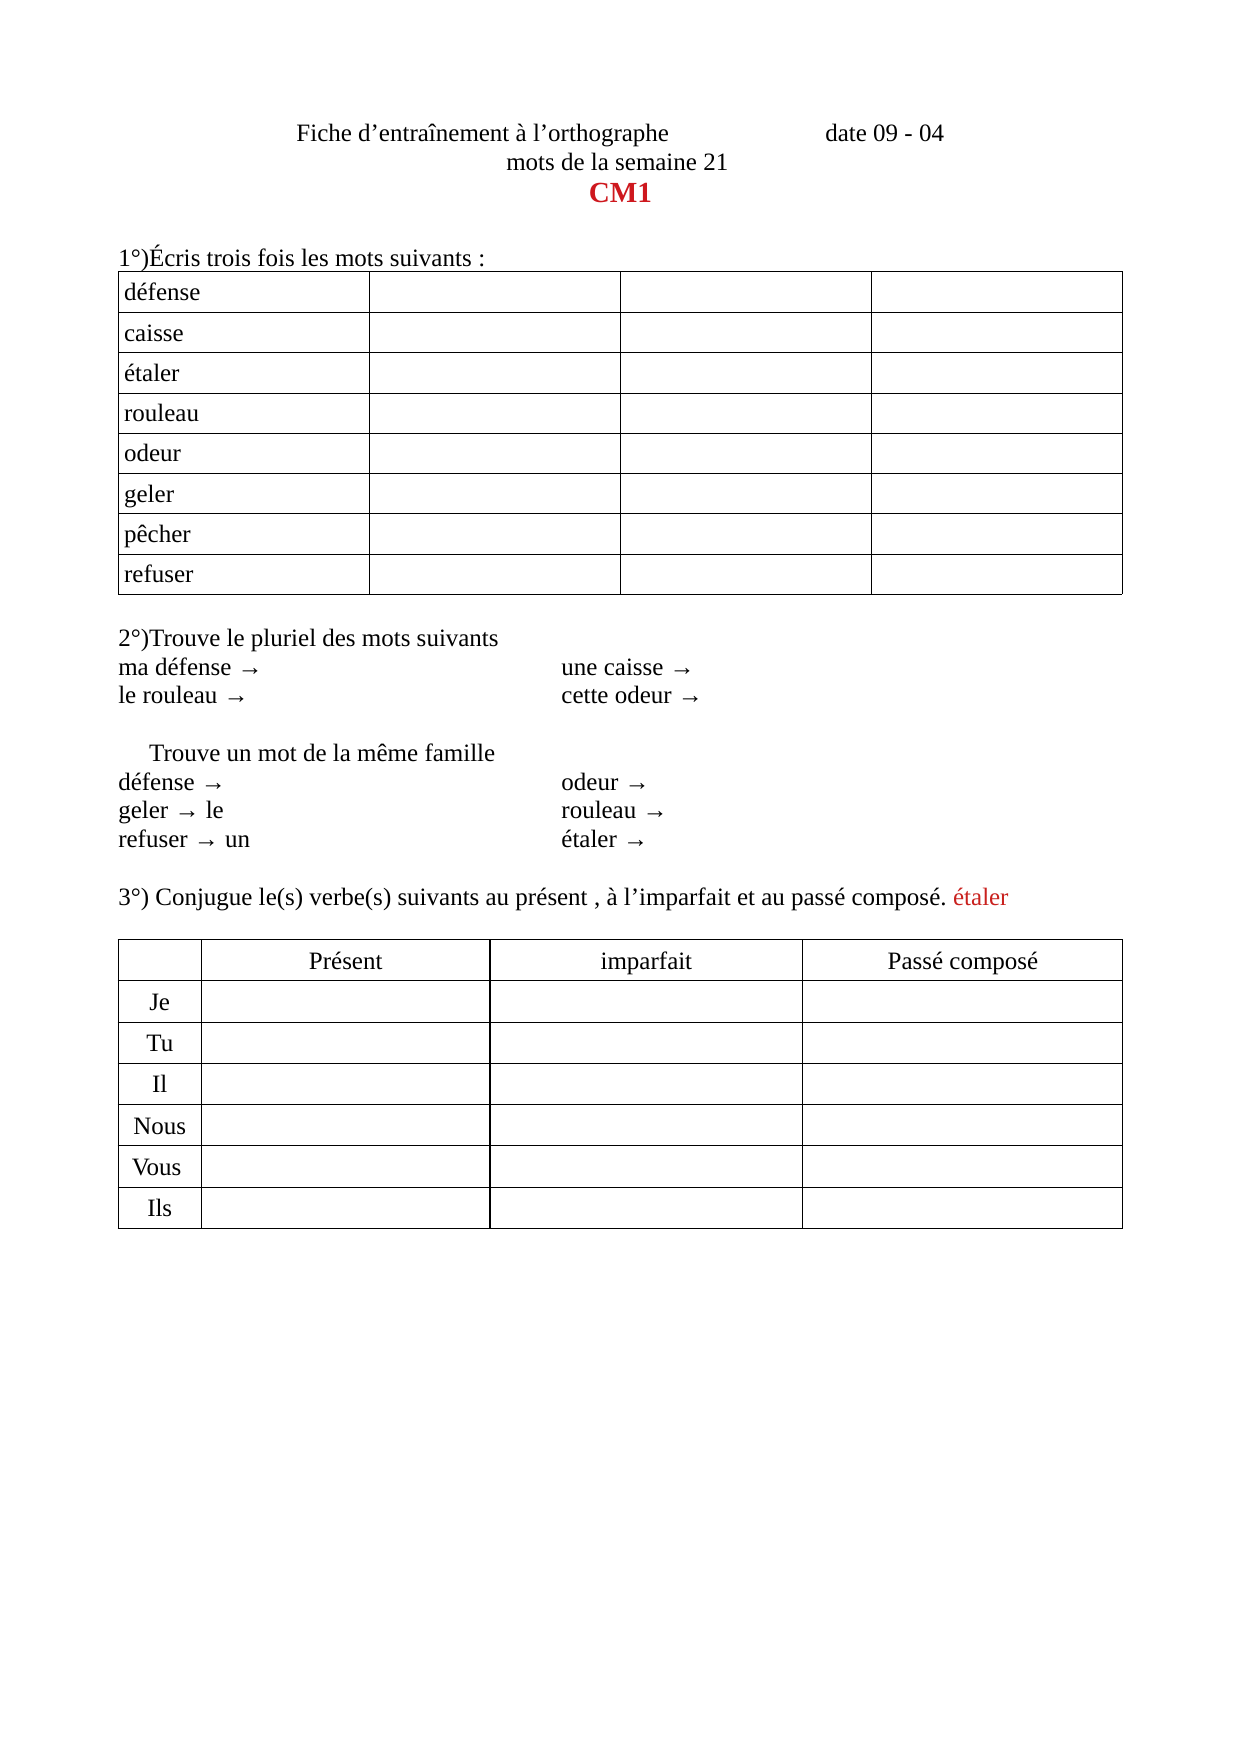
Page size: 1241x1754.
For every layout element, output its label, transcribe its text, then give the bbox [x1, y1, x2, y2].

table_cell geler [119, 474, 369, 513]
table_cell [621, 514, 871, 554]
table_cell [491, 1064, 802, 1104]
table_cell [202, 1188, 489, 1228]
table_cell caisse [119, 313, 369, 352]
table_header Présent [202, 940, 489, 980]
table_cell Vous [119, 1146, 201, 1187]
table_cell [872, 394, 1122, 433]
table_cell [872, 434, 1122, 473]
table_cell [872, 353, 1122, 392]
table_header [370, 272, 620, 312]
text Trouve un mot de la même famille [118, 738, 1122, 767]
table_cell [803, 1023, 1122, 1063]
table_cell [803, 1188, 1122, 1228]
table_cell [872, 514, 1122, 554]
table_cell [202, 981, 489, 1022]
table_cell refuser [119, 555, 369, 594]
table_cell Tu [119, 1023, 201, 1063]
table_cell [803, 981, 1122, 1022]
table_cell [872, 313, 1122, 352]
text mots de la semaine 21 [118, 147, 1122, 176]
text 2°)Trouve le pluriel des mots suivants [118, 623, 1122, 652]
table_cell [370, 353, 620, 392]
table_cell Je [119, 981, 201, 1022]
table_cell étaler [119, 353, 369, 392]
text refuser → un étaler → [118, 824, 1122, 853]
text ma défense → une caisse → [118, 652, 1122, 680]
table_cell [621, 313, 871, 352]
text 3°) Conjugue le(s) verbe(s) suivants au présent , à l’imparfait et au passé composé. étaler [118, 882, 1122, 910]
table_cell [803, 1064, 1122, 1104]
text le rouleau → cette odeur → [118, 680, 1122, 709]
table_cell [370, 514, 620, 554]
table_cell rouleau [119, 394, 369, 433]
table_cell [621, 434, 871, 473]
table_cell [803, 1146, 1122, 1187]
table_cell [202, 1023, 489, 1063]
text CM1 [118, 176, 1122, 209]
table_cell [872, 474, 1122, 513]
table_header [621, 272, 871, 312]
table_header défense [119, 272, 369, 312]
table_cell [872, 555, 1122, 594]
table_cell [621, 353, 871, 392]
table_cell pêcher [119, 514, 369, 554]
table_cell [202, 1146, 489, 1187]
table_cell [370, 313, 620, 352]
table_cell [202, 1105, 489, 1145]
table_cell Ils [119, 1188, 201, 1228]
table_cell [370, 474, 620, 513]
table_cell [491, 1023, 802, 1063]
table_cell [621, 474, 871, 513]
text 1°)Écris trois fois les mots suivants : [118, 243, 1122, 271]
table_cell Il [119, 1064, 201, 1104]
table_cell [202, 1064, 489, 1104]
table_cell Nous [119, 1105, 201, 1145]
table_cell [491, 1146, 802, 1187]
table_cell [621, 555, 871, 594]
table_cell [370, 555, 620, 594]
table_header Passé composé [803, 940, 1122, 980]
table_cell [621, 394, 871, 433]
table_header [872, 272, 1122, 312]
table_cell [370, 434, 620, 473]
table_cell [803, 1105, 1122, 1145]
table_header imparfait [491, 940, 802, 980]
table_cell [491, 1105, 802, 1145]
text défense → odeur → [118, 767, 1122, 795]
table_header [119, 940, 201, 980]
table_cell [491, 1188, 802, 1228]
text geler → le rouleau → [118, 795, 1122, 824]
table_cell odeur [119, 434, 369, 473]
text Fiche d’entraînement à l’orthographe date 09 - 04 [118, 118, 1122, 147]
table_cell [491, 981, 802, 1022]
table_cell [370, 394, 620, 433]
